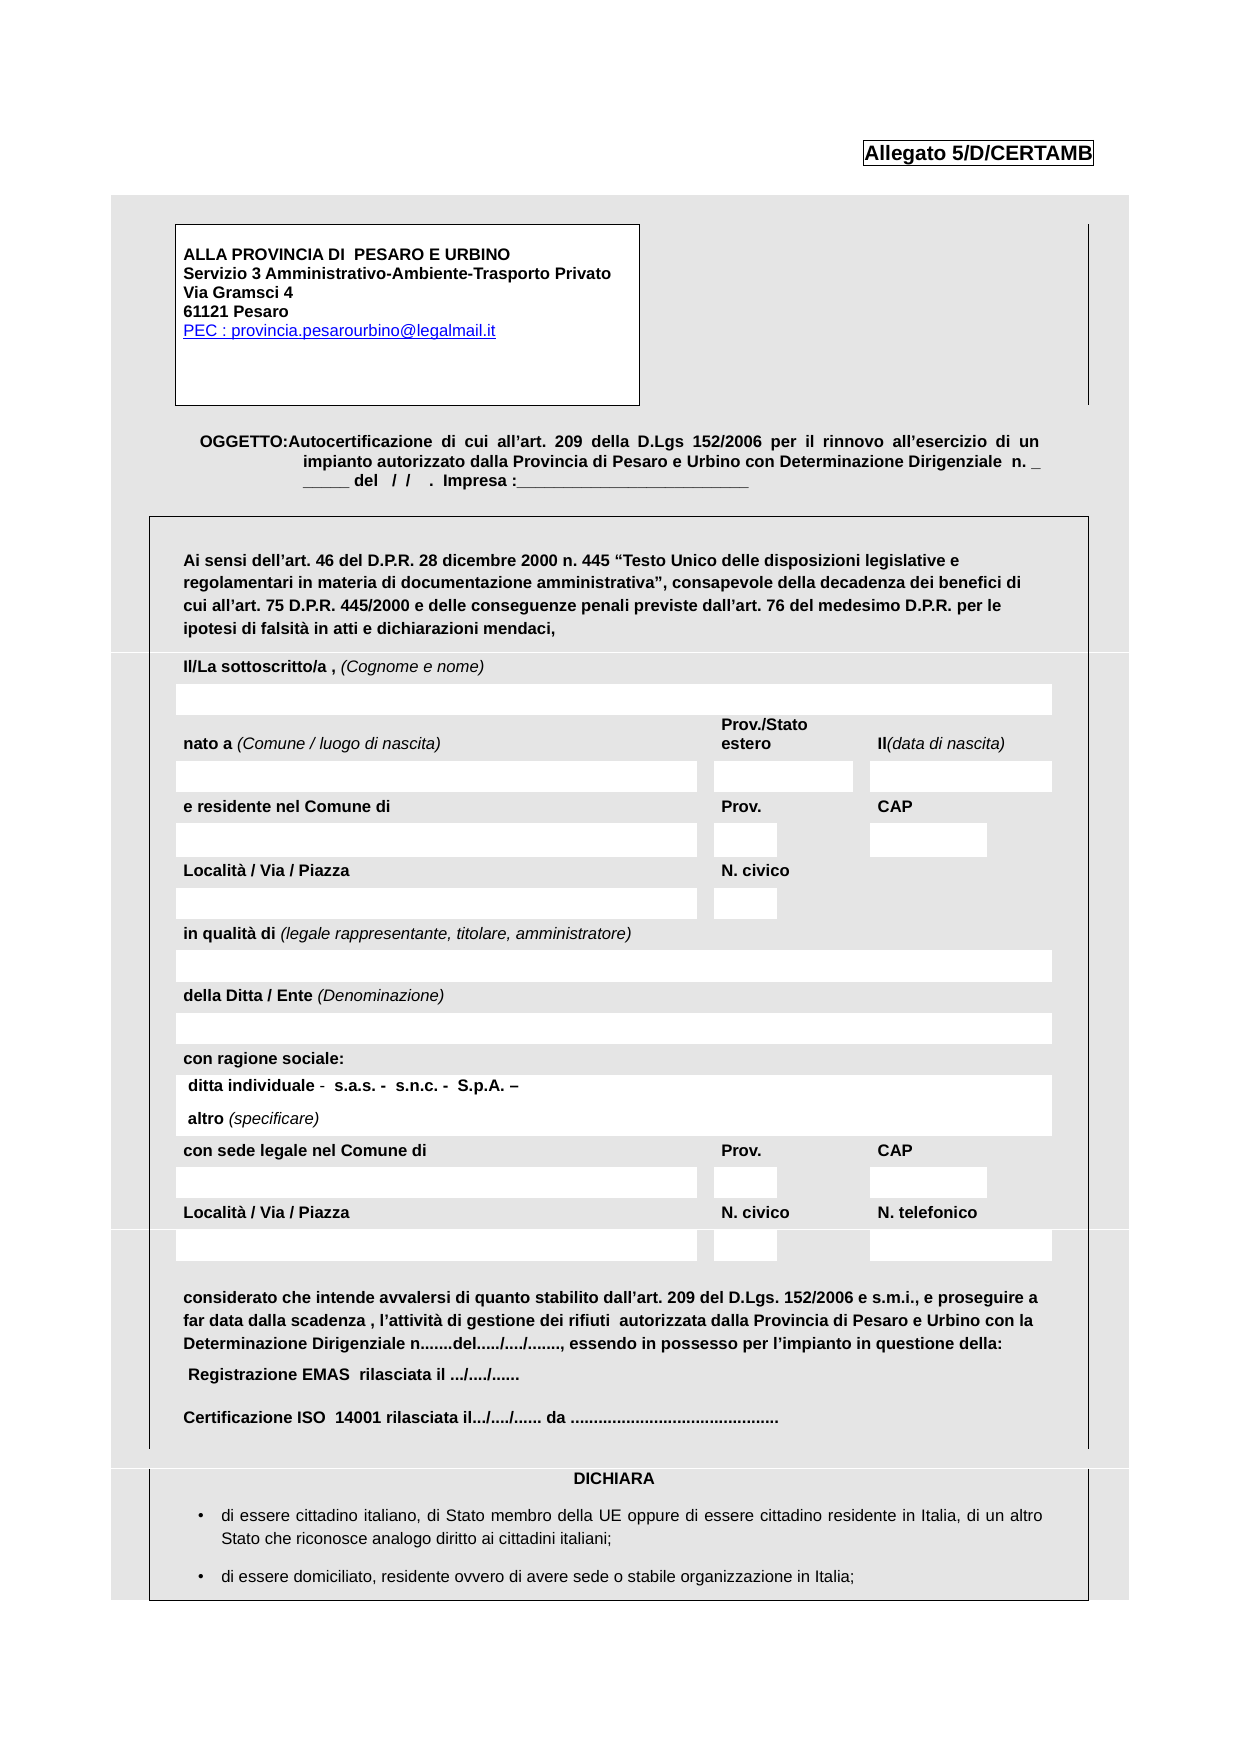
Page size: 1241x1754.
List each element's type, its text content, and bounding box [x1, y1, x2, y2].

table_cell [176, 761, 697, 792]
table_cell [640, 224, 1088, 405]
table_cell [697, 1136, 714, 1167]
table_cell [1089, 1198, 1129, 1229]
table_cell [714, 761, 853, 792]
table_cell [111, 224, 175, 405]
table_cell [870, 761, 1052, 792]
table_cell [150, 1075, 176, 1136]
table_cell [111, 684, 149, 715]
table_cell [1052, 761, 1088, 792]
table_cell [697, 715, 714, 761]
table_cell [176, 823, 697, 857]
table_cell [1052, 684, 1088, 715]
table_cell Prov. [714, 1136, 853, 1167]
table_cell [1089, 857, 1129, 888]
table_cell [1089, 1230, 1129, 1261]
table_cell [697, 857, 714, 888]
table_cell [150, 1044, 176, 1075]
table_cell [1052, 1198, 1088, 1229]
table_cell [1089, 823, 1129, 857]
table_cell [150, 1230, 176, 1261]
table_cell [1052, 653, 1088, 684]
table_cell [697, 761, 714, 792]
table_cell [150, 982, 176, 1013]
table_cell [853, 857, 1052, 888]
table_cell della Ditta / Ente (Denominazione) [176, 982, 1052, 1013]
table_cell Località / Via / Piazza [176, 857, 697, 888]
table_cell CAP [870, 792, 1052, 823]
table_cell [150, 1167, 176, 1198]
table_cell [150, 919, 176, 950]
table_cell [1052, 1230, 1088, 1261]
table_cell con sede legale nel Comune di [176, 1136, 697, 1167]
table_cell [150, 823, 176, 857]
table_cell [150, 761, 176, 792]
table_cell con ragione sociale: [176, 1044, 1052, 1075]
table_cell [1089, 1167, 1129, 1198]
table_header [111, 195, 176, 224]
table_cell [111, 1075, 149, 1136]
table_cell [111, 516, 149, 544]
table_cell [111, 888, 149, 919]
table_cell [1089, 1075, 1129, 1136]
table_cell [150, 653, 176, 684]
table_cell [714, 888, 777, 919]
table_cell [1089, 950, 1129, 982]
table_cell CAP [870, 1136, 1052, 1167]
table_cell [714, 1167, 777, 1198]
table_cell [150, 544, 176, 652]
table_cell [870, 823, 987, 857]
table_cell Il/La sottoscritto/a , (Cognome e nome) [176, 653, 1052, 684]
table_cell [1089, 1044, 1129, 1075]
table_cell [697, 792, 714, 823]
table_cell [1089, 888, 1129, 919]
table_cell [1089, 982, 1129, 1013]
table_cell [987, 1167, 1052, 1198]
table_cell [176, 1230, 697, 1261]
table_cell [714, 1230, 777, 1261]
table_cell [1089, 684, 1129, 715]
table_cell Il(data di nascita) [870, 715, 1052, 761]
table_cell [150, 857, 176, 888]
table_cell [1052, 1075, 1088, 1136]
table_cell [150, 888, 176, 919]
table_cell [853, 1136, 870, 1167]
table_cell [176, 684, 1052, 715]
table_cell [111, 982, 149, 1013]
table_cell [150, 715, 176, 761]
table_cell [777, 888, 1052, 919]
table_cell [697, 1167, 714, 1198]
table_cell nato a (Comune / luogo di nascita) [176, 715, 697, 761]
table_cell [1052, 1261, 1088, 1449]
table_cell [176, 517, 1052, 544]
table_cell [150, 1261, 176, 1449]
table_cell Località / Via / Piazza [176, 1198, 697, 1229]
table_cell Prov./Stato estero [714, 715, 853, 761]
table_cell [150, 950, 176, 982]
table_cell [111, 1044, 149, 1075]
table_cell [111, 919, 149, 950]
table_cell [1089, 1136, 1129, 1167]
table_cell [1089, 1469, 1129, 1600]
table_cell [176, 950, 1052, 982]
table_cell [1089, 544, 1129, 652]
table_cell [1052, 888, 1088, 919]
table_cell [111, 1449, 1129, 1468]
table_cell [1089, 653, 1129, 684]
table_cell [111, 1230, 149, 1261]
table_cell [853, 761, 870, 792]
table_cell [111, 761, 149, 792]
subtitle [1094, 140, 1122, 166]
table_cell [777, 1167, 870, 1198]
table_cell [697, 888, 714, 919]
subtitle [118, 140, 863, 166]
table_cell [176, 888, 697, 919]
table_cell [1052, 1167, 1088, 1198]
table_cell [853, 1198, 870, 1229]
table_cell [111, 544, 149, 652]
table_cell [150, 684, 176, 715]
table_cell [150, 517, 176, 544]
table_cell [150, 1013, 176, 1044]
table_cell [1089, 919, 1129, 950]
table_cell [1052, 792, 1088, 823]
table_cell [111, 1167, 149, 1198]
table_cell [1052, 982, 1088, 1013]
table_cell Ai sensi dell’art. 46 del D.P.R. 28 dicembre 2000 n. 445 “Testo Unico delle disposizioni legislative e regolamentari in materia di documentazione amministrativa”, consapevole della decadenza dei benefici di cui all’art. 75 D.P.R. 445/2000 e delle conseguenze penali previste dall’art. 76 del medesimo D.P.R. per le ipotesi di falsità in atti e dichiarazioni mendaci, [176, 544, 1052, 652]
table_cell [1052, 1044, 1088, 1075]
table_cell [111, 1136, 149, 1167]
table_cell N. civico [714, 857, 853, 888]
table_cell [111, 857, 149, 888]
table_cell [1089, 792, 1129, 823]
table_cell [1052, 1469, 1088, 1600]
table_cell DICHIARA di essere cittadino italiano, di Stato membro della UE oppure di essere cittadino residente in Italia, di un altro Stato che riconosce analogo diritto ai cittadini italiani; di essere domiciliato, residente ovvero di avere sede o stabile organizzazione in Italia; di essere iscritto nel registro delle imprese ( ad eccezione delle imprese individuali); di non trovarsi in stato di fallimento, di liquidazione, di cessazione attività o di concordato preventivo e in qualsiasi situazione equivalente secondo la legislazione straniera; di non aver riportato condanne con sentenza passata in giudicato, salvi gli effetti della riabilitazione e della sospensione della pena: a) a pena detentiva per reati previsti dalle norme a tutela dell’ambiente, non commutata in pena pecuniaria, b) alla reclusione per un tempo non inferiore ad un anno per un delitto contro la pubblica amministrazione, contro la fede pubblica, contro il patrimonio, contro l’ordine pubblico, contro l’economia pubblica, ovvero per un delitto in materia tributaria; c) alla reclusione per un tempo non inferiore a due anni per un qualunque delitto non colposo; di essere in regola con gli obblighi relativi al pagamento dei contributi previdenziali e assistenziali in favore dei lavoratori, secondo la legislazione italiana o quella del paese di residenza; di non essere sottoposto a misure di prevenzione personali di cui al Libro I, Titolo I, Capo I del D.Lgs. n. 159 del 6/9/2011 (Codice delle Leggi antimafia e delle misure di prevenzione); di non essere sottoposto a misure di prevenzione di cui all’art. 3 della L. 27/12/1956, n. 1423, e successive modifiche ed integrazioni; di avere reso le notizie di cui al presente documento e ai suoi allegati sotto la propria personale, diretta e immediata, responsabilità civile, penale e amministrativa; di aver preso visione dell’informativa sul trattamento dei dati personali redatta ai sensi degli articoli 13 e 14 del Regolamento UE 2016/679 (RGPD), pubblicata sul sito della Provincia di Pesaro e Urbino avente il seguente indirizzo: http://www.provincia.pu.it/funzioni/ambiente/trattamento-dati-personali/ ALLEGA Copia conforme all'originale del certificato di registrazione EMAS / del certificato UNI EN ISO 14001; Denuncia di prosecuzione delle attività, attestante la conformità dell’impresa, dei mezzi e degli impianti alle prescrizioni legislative e regolamentari (redatta secondo il fac simile Allegato A), con allegata la certificazione dell’esperimento di prove a ciò destinate, ove previste. Estremi del versamento degli oneri per l’esame della documentazione amministrativa e per i sopralluoghi di controllo; Fotocopia di documento di riconoscimento in corso di validità. In fede. Luogo e data _______________ IL DICHIARANTE* __________________________________ (*) Il sottoscrittore appone la sua firma autografa per esteso e leggibile; nel caso in cui la firma non sia apposta in presenza del dipendente addetto al ricevimento della domanda, deve essere allegata fotocopia di un documento d’identità in corso di validità di chi sottoscrive. Se il presente documento viene trasmesso via PEC, la firma viene apposta in modalità digitale; se il sottoscrittore non dispone di firma digitale, il presente documento può essere firmato digitalmente da un delegato; in tal caso, la presente dovrà essere corredata da apposito atto di delega/procura. Informativa sul trattamento dei dati ai sensi del D.Lgs. 30 giugno 2003 n° 196 e successive modifiche e integrazioni. Ai sensi dell’articolo 13 del D.Lgs. 30 giugno 2003 n° 196, si informa che i dati personali saranno trattati, anche tramite procedure informatizzate, esclusivamente per finalità istituzionali. Titolare del trattamento è l’Ente medesimo e Responsabile del trattamento è il Dott. Andrea Pacchiarotti, Dirigente del Servizio 3 Amministrativo-Ambiente-Trasporto Privato. All’interessato sono riconosciuti i diritti di cui all’articolo 7 del D.Lgs. 30 giugno 2003 n° 196 e in particolare il diritto di ottenere la conferma dell’esistenza o meno di dati personali che lo riguardano, il diritto di ottenere l’aggiornamento, la rettificazione o l’integrazione dei dati, la cancellazione, la trasformazione in forma anonima o il blocco dei dati trattati in violazione di legge, il diritto di opporsi, in tutto o in parte per motivi legittimi al trattamento dei dati personali che lo riguardano, ancorché pertinenti allo scopo della raccolta. [176, 1469, 1052, 1600]
table_cell [111, 1198, 149, 1229]
table_cell OGGETTO:Autocertificazione di cui all’art. 209 della D.Lgs 152/2006 per il rinnovo all’esercizio di un impianto autorizzato dalla Provincia di Pesaro e Urbino con Determinazione Dirigenziale n. _ _____ del / / . Impresa :_________________________ [111, 405, 1129, 516]
table_cell [111, 823, 149, 857]
subtitle Allegato 5/D/CERTAMB [864, 141, 1093, 165]
table_cell [150, 792, 176, 823]
table_cell [714, 823, 777, 857]
table_cell [853, 792, 870, 823]
table_cell ALLA PROVINCIA DI PESARO E URBINO Servizio 3 Amministrativo-Ambiente-Trasporto Privato Via Gramsci 4 61121 Pesaro PEC : provincia.pesarourbino@legalmail.it [176, 225, 639, 405]
table_cell [987, 823, 1052, 857]
table_cell [1089, 761, 1129, 792]
table_cell [1089, 516, 1129, 544]
table_cell N. civico [714, 1198, 853, 1229]
table_cell [697, 823, 714, 857]
table_cell [150, 1198, 176, 1229]
table_cell [777, 823, 870, 857]
table_cell [697, 1198, 714, 1229]
table_cell [1052, 1013, 1088, 1044]
table_cell [777, 1230, 870, 1261]
table_cell [1089, 1013, 1129, 1044]
table_cell [1052, 823, 1088, 857]
table_cell [176, 1013, 1052, 1044]
table_cell [1052, 950, 1088, 982]
table_cell [111, 1469, 149, 1600]
table_cell e residente nel Comune di [176, 792, 697, 823]
table_cell [111, 653, 149, 684]
table_cell [111, 1261, 149, 1449]
table_header [1089, 195, 1129, 224]
table_cell [853, 715, 870, 761]
table_cell [697, 1230, 714, 1261]
table_cell [1052, 517, 1088, 544]
table_cell [1052, 544, 1088, 652]
table_cell [1052, 715, 1088, 761]
table_cell [1089, 715, 1129, 761]
table_cell [1089, 224, 1129, 405]
table_cell [1052, 919, 1088, 950]
table_cell [111, 715, 149, 761]
table_cell ditta individuale - s.a.s. - s.n.c. - S.p.A. – altro (specificare) [176, 1075, 1052, 1136]
table_cell [176, 1167, 697, 1198]
table_cell [870, 1230, 1052, 1261]
table_cell considerato che intende avvalersi di quanto stabilito dall’art. 209 del D.Lgs. 152/2006 e s.m.i., e proseguire a far data dalla scadenza , l’attività di gestione dei rifiuti autorizzata dalla Provincia di Pesaro e Urbino con la Determinazione Dirigenziale n.......del...../..../......., essendo in possesso per l’impianto in questione della: ‪ Registrazione EMAS rilasciata il .../..../...... ‪Certificazione ISO 14001 rilasciata il.../..../...... da ............................................. [176, 1261, 1052, 1449]
table_cell [111, 792, 149, 823]
table_cell Prov. [714, 792, 853, 823]
table_cell [1052, 857, 1088, 888]
table_cell [1052, 1136, 1088, 1167]
table_cell N. telefonico [870, 1198, 1052, 1229]
table_header [176, 195, 1089, 224]
table_cell [111, 950, 149, 982]
table_cell [150, 1469, 176, 1600]
table_cell [870, 1167, 987, 1198]
table_cell [150, 1136, 176, 1167]
table_cell [1089, 1261, 1129, 1449]
table_cell [111, 1013, 149, 1044]
table_cell in qualità di (legale rappresentante, titolare, amministratore) [176, 919, 1052, 950]
